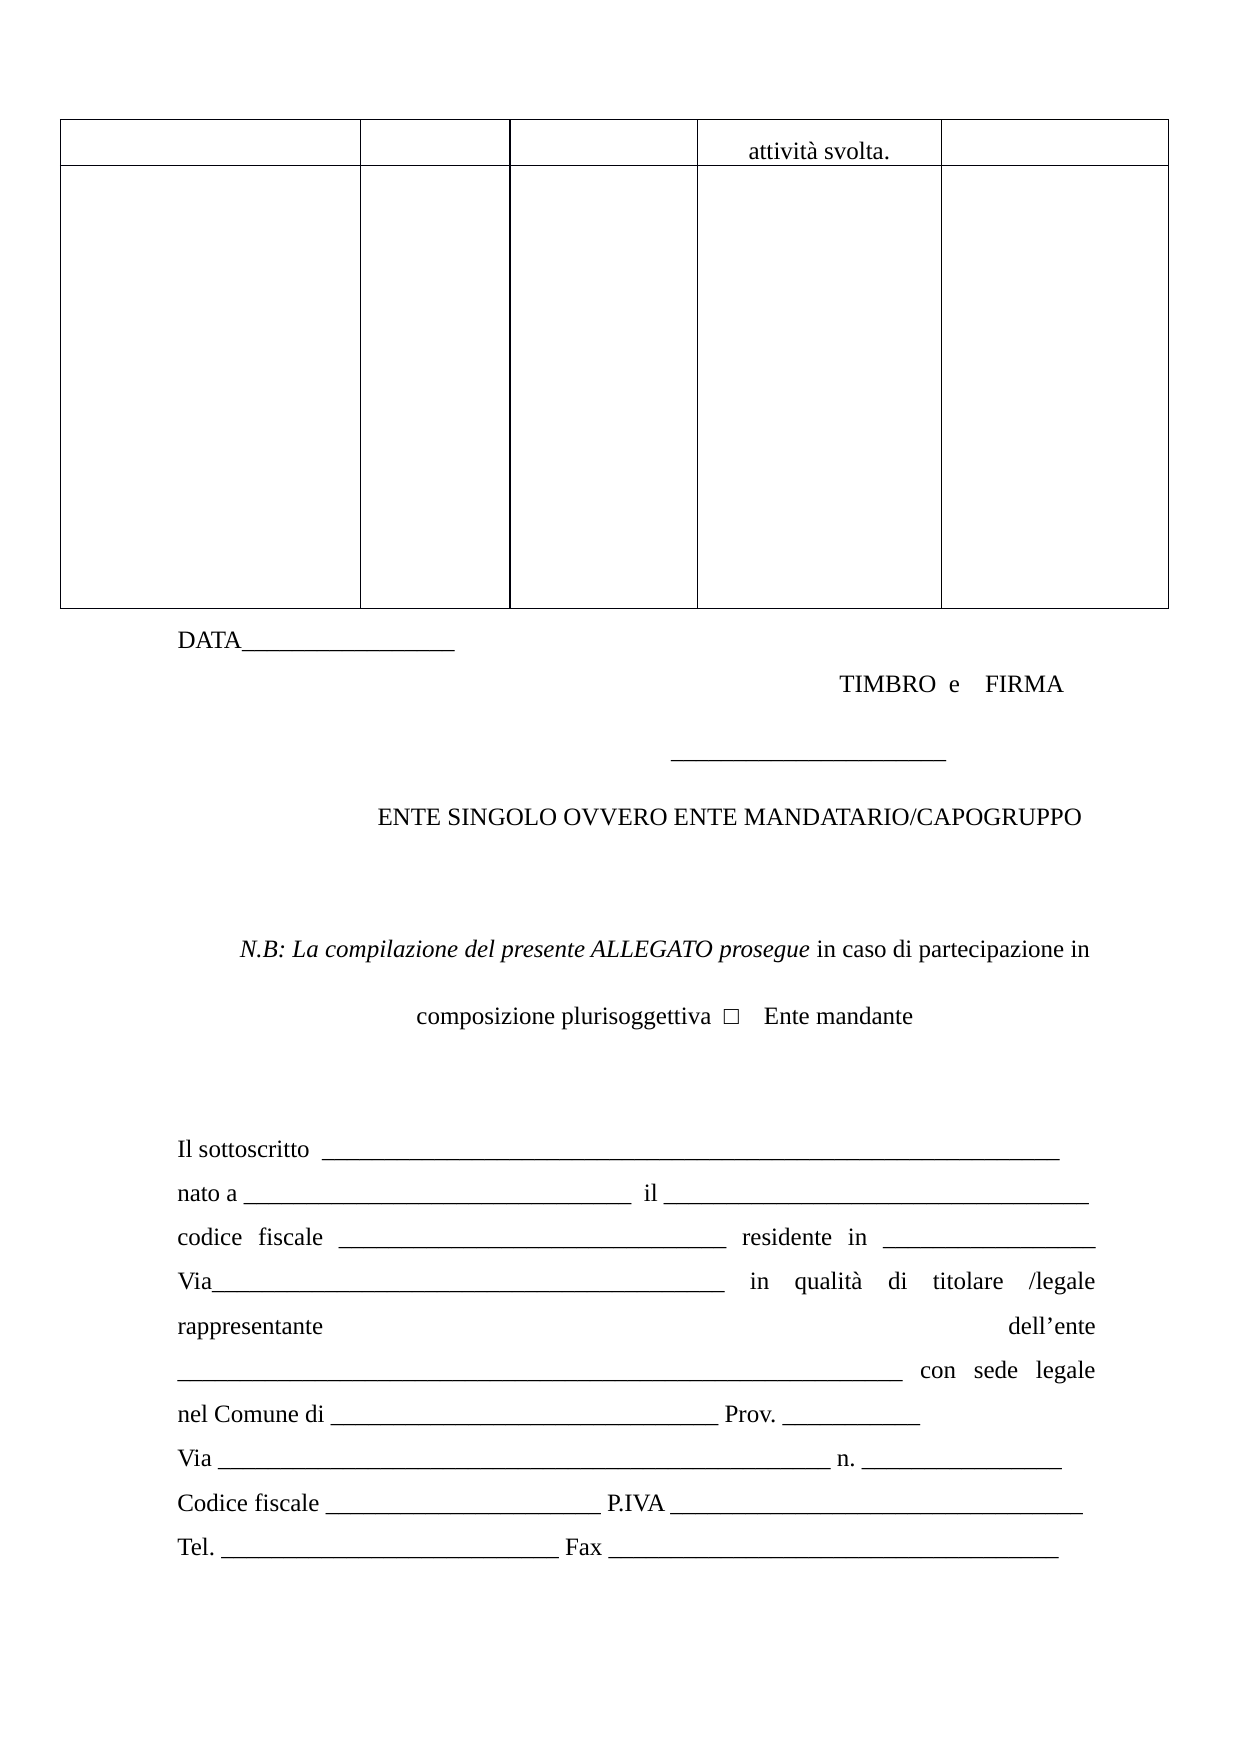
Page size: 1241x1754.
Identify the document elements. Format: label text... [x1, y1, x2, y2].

text nato a _______________________________ il __________________________________ [177, 1162, 1096, 1207]
text ______________________ [177, 720, 1087, 764]
text Via _________________________________________________ n. ________________ [177, 1428, 1096, 1472]
table_header [511, 120, 697, 164]
text Tel. ___________________________ Fax ____________________________________ [177, 1517, 1096, 1561]
text Codice fiscale ______________________ P.IVA _________________________________ [177, 1472, 1096, 1517]
text Il sottoscritto ___________________________________________________________ [177, 1118, 1096, 1162]
text TIMBRO e FIRMA [177, 654, 1087, 698]
table_cell [61, 166, 360, 608]
table_cell [511, 166, 697, 608]
text codice fiscale _______________________________ residente in _________________ Via_________________________________________ in qualità di titolare /legale rappresentante dell’ente __________________________________________________________ con sede legale nel Comune di _______________________________ Prov. ___________ [177, 1207, 1096, 1428]
text DATA_________________ [177, 609, 1087, 654]
text N.B: La compilazione del presente ALLEGATO prosegue in caso di partecipazione in composizione plurisoggettiva □ Ente mandante [177, 919, 1152, 1030]
table_cell [942, 166, 1168, 608]
table_header [61, 120, 360, 164]
table_header attività svolta. [698, 120, 941, 164]
table_cell [698, 166, 941, 608]
table_cell [361, 166, 509, 608]
text ENTE SINGOLO OVVERO ENTE MANDATARIO/CAPOGRUPPO [177, 786, 1087, 831]
table_header [942, 120, 1168, 164]
table_header [361, 120, 509, 164]
